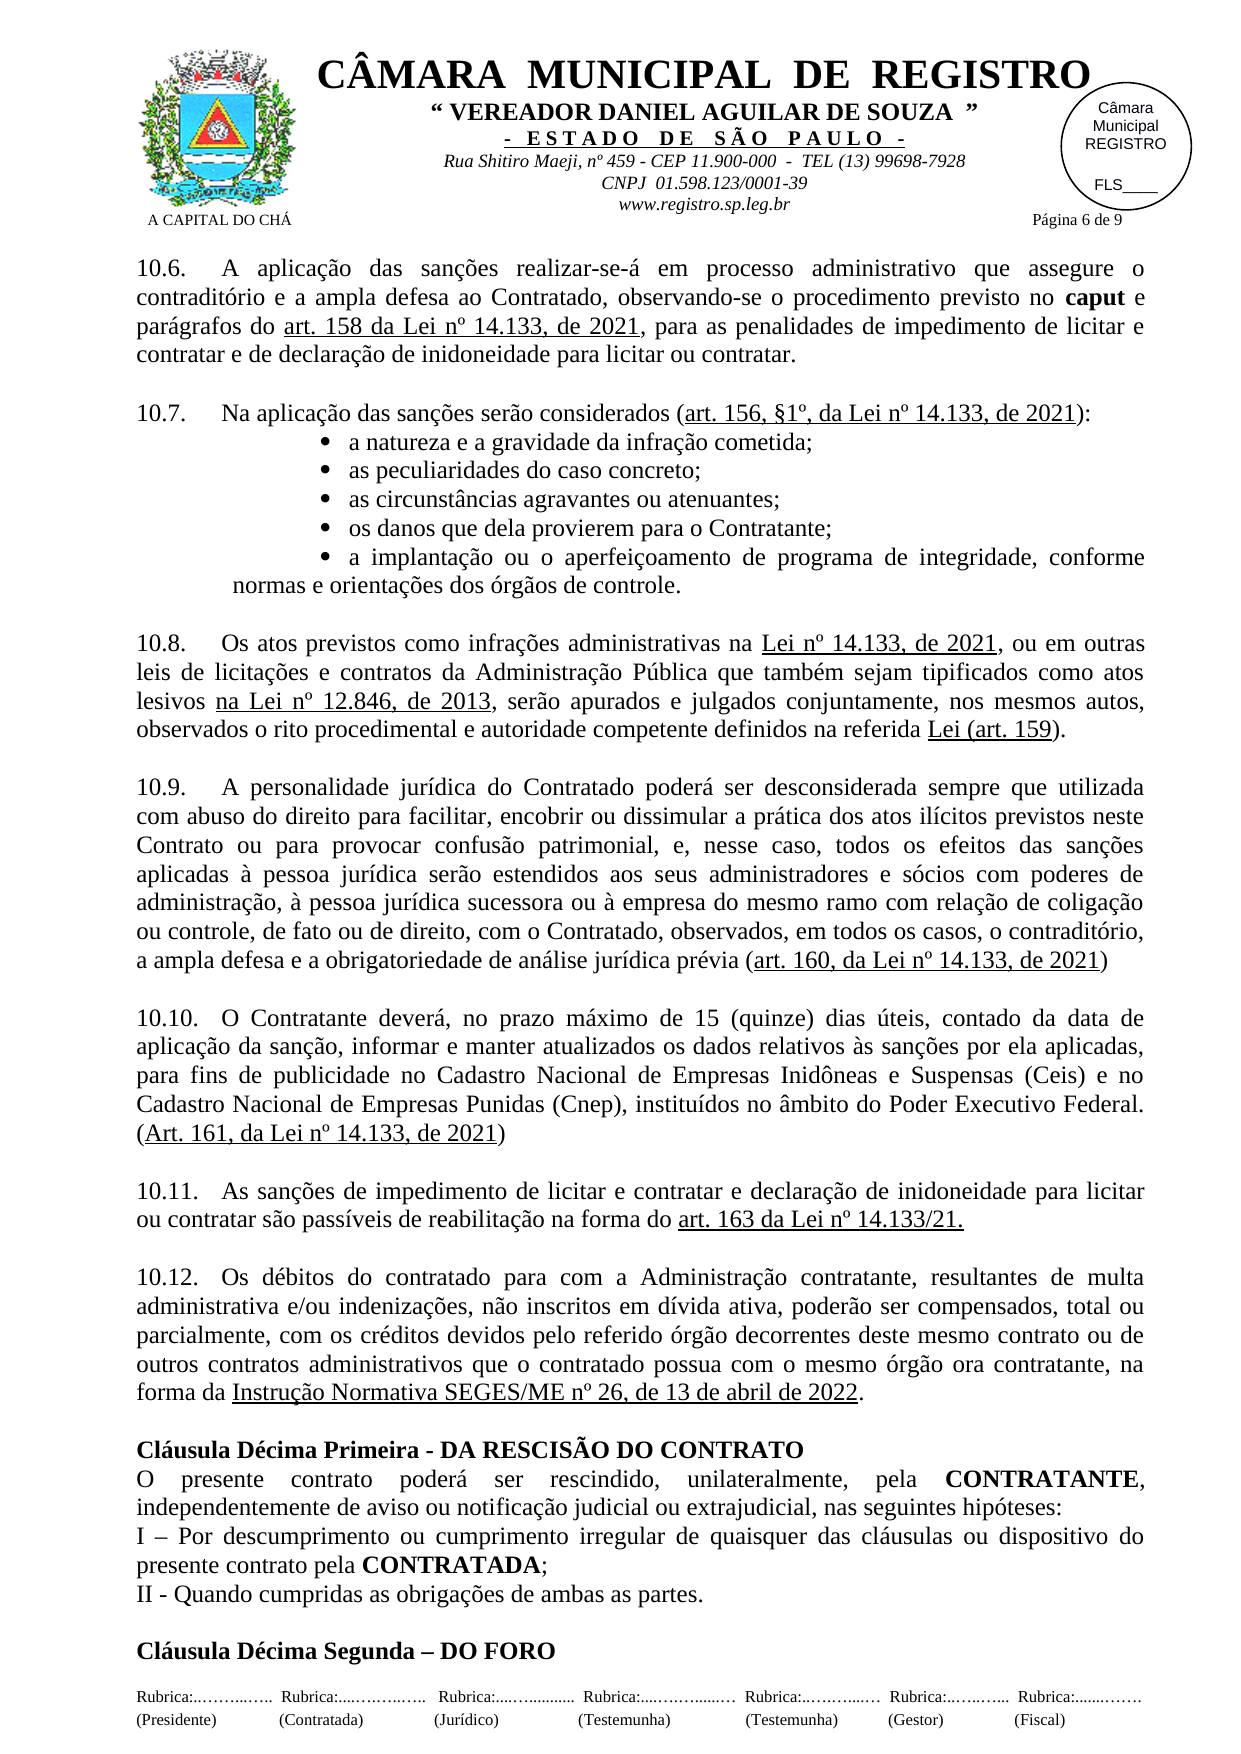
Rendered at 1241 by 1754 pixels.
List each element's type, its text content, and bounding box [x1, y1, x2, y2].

text O presente contrato poderá ser rescindido, unilateralmente, pela CONTRATANTE, independentemente de aviso ou notificação judicial ou extrajudicial, nas seguintes hipóteses: [136, 1464, 1145, 1521]
list as peculiaridades do caso concreto; [232, 456, 1145, 484]
list a natureza e a gravidade da infração cometida; [232, 427, 1145, 456]
list 10.10. O Contratante deverá, no prazo máximo de 15 (quinze) dias úteis, contado da data de aplicação da sanção, informar e manter atualizados os dados relativos às sanções por ela aplicadas, para fins de publicidade no Cadastro Nacional de Empresas Inidôneas e Suspensas (Ceis) e no Cadastro Nacional de Empresas Punidas (Cnep), instituídos no âmbito do Poder Executivo Federal. (Art. 161, da Lei nº 14.133, de 2021) [136, 1003, 1145, 1146]
list 10.12. Os débitos do contratado para com a Administração contratante, resultantes de multa administrativa e/ou indenizações, não inscritos em dívida ativa, poderão ser compensados, total ou parcialmente, com os créditos devidos pelo referido órgão decorrentes deste mesmo contrato ou de outros contratos administrativos que o contratado possua com o mesmo órgão ora contratante, na forma da Instrução Normativa SEGES/ME nº 26, de 13 de abril de 2022. [136, 1262, 1145, 1406]
text II - Quando cumpridas as obrigações de ambas as partes. [136, 1579, 1145, 1607]
list 10.9. A personalidade jurídica do Contratado poderá ser desconsiderada sempre que utilizada com abuso do direito para facilitar, encobrir ou dissimular a prática dos atos ilícitos previstos neste Contrato ou para provocar confusão patrimonial, e, nesse caso, todos os efeitos das sanções aplicadas à pessoa jurídica serão estendidos aos seus administradores e sócios com poderes de administração, à pessoa jurídica sucessora ou à empresa do mesmo ramo com relação de coligação ou controle, de fato ou de direito, com o Contratado, observados, em todos os casos, o contraditório, a ampla defesa e a obrigatoriedade de análise jurídica prévia (art. 160, da Lei nº 14.133, de 2021) [136, 772, 1145, 974]
text I – Por descumprimento ou cumprimento irregular de quaisquer das cláusulas ou dispositivo do presente contrato pela CONTRATADA; [136, 1521, 1145, 1579]
list 10.11. As sanções de impedimento de licitar e contratar e declaração de inidoneidade para licitar ou contratar são passíveis de reabilitação na forma do art. 163 da Lei nº 14.133/21. [136, 1176, 1145, 1233]
list 10.8. Os atos previstos como infrações administrativas na Lei nº 14.133, de 2021, ou em outras leis de licitações e contratos da Administração Pública que também sejam tipificados como atos lesivos na Lei nº 12.846, de 2013, serão apurados e julgados conjuntamente, nos mesmos autos, observados o rito procedimental e autoridade competente definidos na referida Lei (art. 159). [136, 628, 1145, 743]
list a implantação ou o aperfeiçoamento de programa de integridade, conforme normas e orientações dos órgãos de controle. [232, 542, 1145, 599]
text Cláusula Décima Segunda – DO FORO [136, 1636, 1145, 1665]
list os danos que dela provierem para o Contratante; [232, 513, 1145, 542]
list as circunstâncias agravantes ou atenuantes; [232, 484, 1145, 513]
list 10.7. Na aplicação das sanções serão considerados (art. 156, §1º, da Lei nº 14.133, de 2021): [136, 398, 1145, 426]
text Cláusula Décima Primeira - DA RESCISÃO DO CONTRATO [136, 1435, 1145, 1464]
list 10.6. A aplicação das sanções realizar-se-á em processo administrativo que assegure o contraditório e a ampla defesa ao Contratado, observando-se o procedimento previsto no caput e parágrafos do art. 158 da Lei nº 14.133, de 2021, para as penalidades de impedimento de licitar e contratar e de declaração de inidoneidade para licitar ou contratar. [136, 253, 1145, 368]
